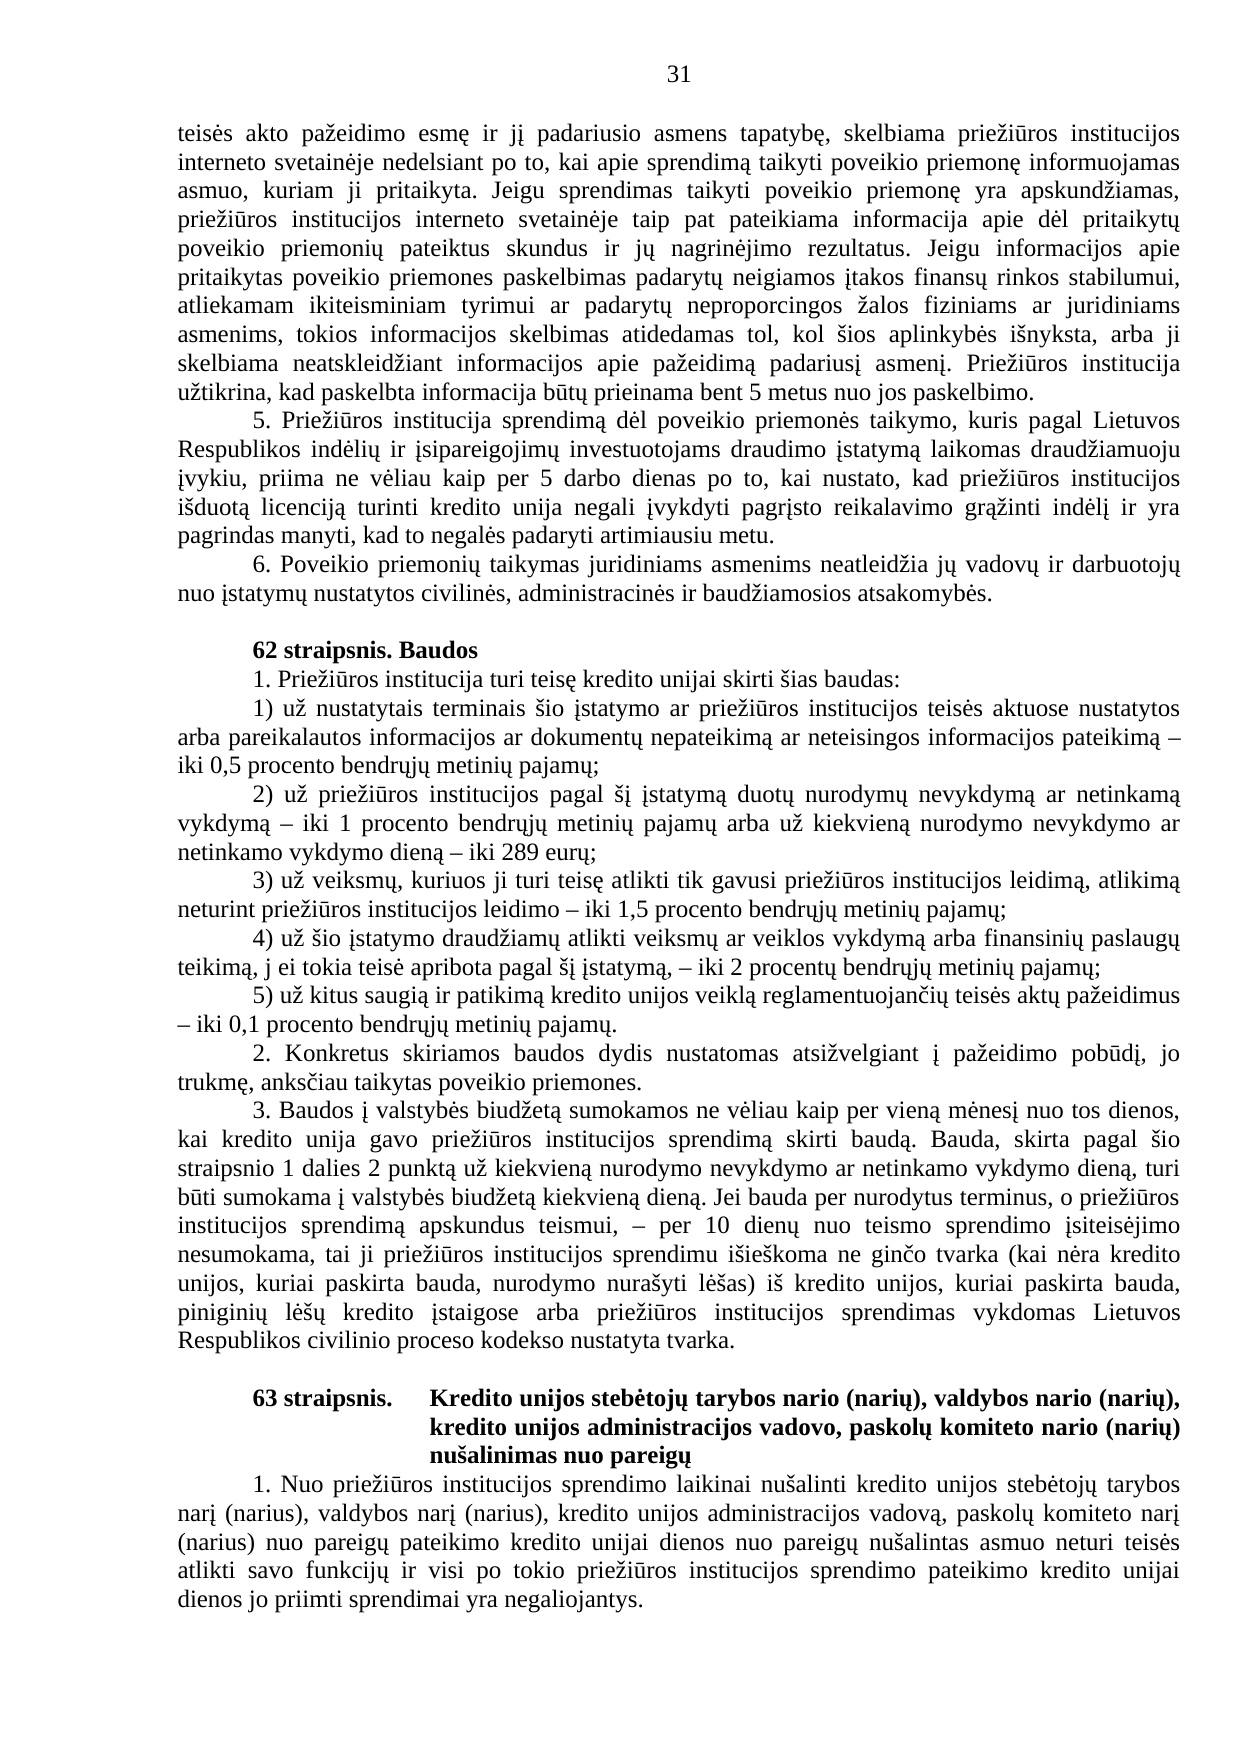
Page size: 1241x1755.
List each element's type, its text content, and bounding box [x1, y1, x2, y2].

text 5) už kitus saugią ir patikimą kredito unijos veiklą reglamentuojančių teisės aktų pažeidimus – iki 0,1 procento bendrųjų metinių pajamų. [177, 981, 1181, 1038]
text 63 straipsnis. Kredito unijos stebėtojų tarybos nario (narių), valdybos nario (narių), kredito unijos administracijos vadovo, paskolų komiteto nario (narių) nušalinimas nuo pareigų [252, 1383, 1181, 1469]
text 1. Priežiūros institucija turi teisę kredito unijai skirti šias baudas: [177, 664, 1181, 693]
text 2. Konkretus skiriamos baudos dydis nustatomas atsižvelgiant į pažeidimo pobūdį, jo trukmę, anksčiau taikytas poveikio priemones. [177, 1038, 1181, 1096]
text 4) už šio įstatymo draudžiamų atlikti veiksmų ar veiklos vykdymą arba finansinių paslaugų teikimą, j ei tokia teisė apribota pagal šį įstatymą, – iki 2 procentų bendrųjų metinių pajamų; [177, 923, 1181, 981]
text 3. Baudos į valstybės biudžetą sumokamos ne vėliau kaip per vieną mėnesį nuo tos dienos, kai kredito unija gavo priežiūros institucijos sprendimą skirti baudą. Bauda, skirta pagal šio straipsnio 1 dalies 2 punktą už kiekvieną nurodymo nevykdymo ar netinkamo vykdymo dieną, turi būti sumokama į valstybės biudžetą kiekvieną dieną. Jei bauda per nurodytus terminus, o priežiūros institucijos sprendimą apskundus teismui, – per 10 dienų nuo teismo sprendimo įsiteisėjimo nesumokama, tai ji priežiūros institucijos sprendimu išieškoma ne ginčo tvarka (kai nėra kredito unijos, kuriai paskirta bauda, nurodymo nurašyti lėšas) iš kredito unijos, kuriai paskirta bauda, piniginių lėšų kredito įstaigose arba priežiūros institucijos sprendimas vykdomas Lietuvos Respublikos civilinio proceso kodekso nustatyta tvarka. [177, 1096, 1181, 1354]
text 3) už veiksmų, kuriuos ji turi teisę atlikti tik gavusi priežiūros institucijos leidimą, atlikimą neturint priežiūros institucijos leidimo – iki 1,5 procento bendrųjų metinių pajamų; [177, 866, 1181, 923]
text 6. Poveikio priemonių taikymas juridiniams asmenims neatleidžia jų vadovų ir darbuotojų nuo įstatymų nustatytos civilinės, administracinės ir baudžiamosios atsakomybės. [177, 549, 1181, 607]
text 1) už nustatytais terminais šio įstatymo ar priežiūros institucijos teisės aktuose nustatytos arba pareikalautos informacijos ar dokumentų nepateikimą ar neteisingos informacijos pateikimą – iki 0,5 procento bendrųjų metinių pajamų; [177, 693, 1181, 779]
text 62 straipsnis. Baudos [177, 636, 1181, 664]
text 1. Nuo priežiūros institucijos sprendimo laikinai nušalinti kredito unijos stebėtojų tarybos narį (narius), valdybos narį (narius), kredito unijos administracijos vadovą, paskolų komiteto narį (narius) nuo pareigų pateikimo kredito unijai dienos nuo pareigų nušalintas asmuo neturi teisės atlikti savo funkcijų ir visi po tokio priežiūros institucijos sprendimo pateikimo kredito unijai dienos jo priimti sprendimai yra negaliojantys. [177, 1469, 1181, 1613]
text 2) už priežiūros institucijos pagal šį įstatymą duotų nurodymų nevykdymą ar netinkamą vykdymą – iki 1 procento bendrųjų metinių pajamų arba už kiekvieną nurodymo nevykdymo ar netinkamo vykdymo dieną – iki 289 eurų; [177, 779, 1181, 866]
text teisės akto pažeidimo esmę ir jį padariusio asmens tapatybę, skelbiama priežiūros institucijos interneto svetainėje nedelsiant po to, kai apie sprendimą taikyti poveikio priemonę informuojamas asmuo, kuriam ji pritaikyta. Jeigu sprendimas taikyti poveikio priemonę yra apskundžiamas, priežiūros institucijos interneto svetainėje taip pat pateikiama informacija apie dėl pritaikytų poveikio priemonių pateiktus skundus ir jų nagrinėjimo rezultatus. Jeigu informacijos apie pritaikytas poveikio priemones paskelbimas padarytų neigiamos įtakos finansų rinkos stabilumui, atliekamam ikiteisminiam tyrimui ar padarytų neproporcingos žalos fiziniams ar juridiniams asmenims, tokios informacijos skelbimas atidedamas tol, kol šios aplinkybės išnyksta, arba ji skelbiama neatskleidžiant informacijos apie pažeidimą padariusį asmenį. Priežiūros institucija užtikrina, kad paskelbta informacija būtų prieinama bent 5 metus nuo jos paskelbimo. [177, 118, 1181, 406]
text 5. Priežiūros institucija sprendimą dėl poveikio priemonės taikymo, kuris pagal Lietuvos Respublikos indėlių ir įsipareigojimų investuotojams draudimo įstatymą laikomas draudžiamuoju įvykiu, priima ne vėliau kaip per 5 darbo dienas po to, kai nustato, kad priežiūros institucijos išduotą licenciją turinti kredito unija negali įvykdyti pagrįsto reikalavimo grąžinti indėlį ir yra pagrindas manyti, kad to negalės padaryti artimiausiu metu. [177, 406, 1181, 549]
